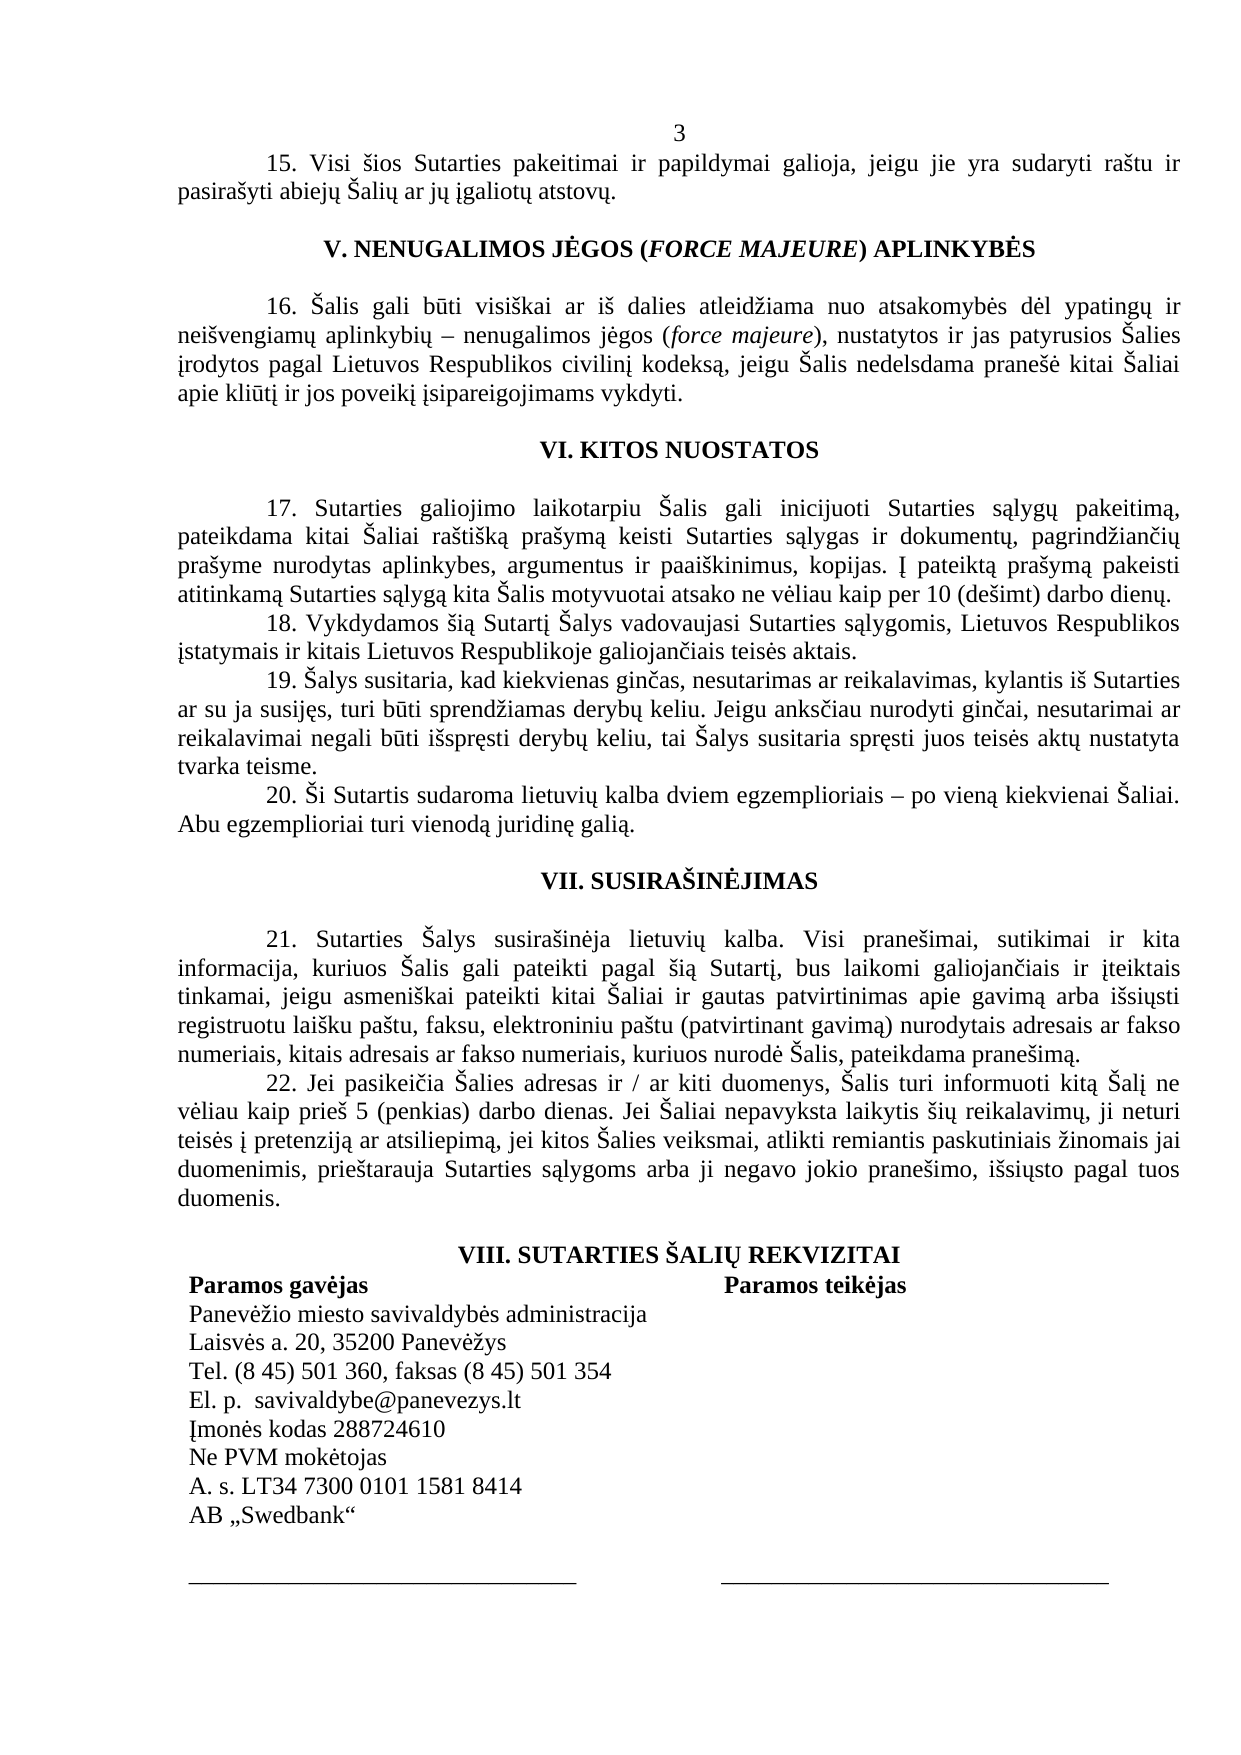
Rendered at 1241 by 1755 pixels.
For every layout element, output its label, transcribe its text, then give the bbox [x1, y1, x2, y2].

text 15. Visi šios Sutarties pakeitimai ir papildymai galioja, jeigu jie yra sudaryti raštu ir pasirašyti abiejų Šalių ar jų įgaliotų atstovų. [177, 148, 1181, 205]
text 21. Sutarties Šalys susirašinėja lietuvių kalba. Visi pranešimai, sutikimai ir kita informacija, kuriuos Šalis gali pateikti pagal šią Sutartį, bus laikomi galiojančiais ir įteiktais tinkamai, jeigu asmeniškai pateikti kitai Šaliai ir gautas patvirtinimas apie gavimą arba išsiųsti registruotu laišku paštu, faksu, elektroniniu paštu (patvirtinant gavimą) nurodytais adresais ar fakso numeriais, kitais adresais ar fakso numeriais, kuriuos nurodė Šalis, pateikdama pranešimą. [177, 924, 1181, 1068]
text 19. Šalys susitaria, kad kiekvienas ginčas, nesutarimas ar reikalavimas, kylantis iš Sutarties ar su ja susijęs, turi būti sprendžiamas derybų keliu. Jeigu anksčiau nurodyti ginčai, nesutarimai ar reikalavimai negali būti išspręsti derybų keliu, tai Šalys susitaria spręsti juos teisės aktų nustatyta tvarka teisme. [177, 665, 1181, 780]
text 20. Ši Sutartis sudaroma lietuvių kalba dviem egzemplioriais – po vieną kiekvienai Šaliai. Abu egzemplioriai turi vienodą juridinę galią. [177, 780, 1181, 838]
table_cell _______________________________ [692, 1559, 1203, 1587]
text VI. KITOS NUOSTATOS [177, 435, 1181, 464]
table_cell _______________________________ [178, 1559, 691, 1587]
text 16. Šalis gali būti visiškai ar iš dalies atleidžiama nuo atsakomybės dėl ypatingų ir neišvengiamų aplinkybių – nenugalimos jėgos (force majeure), nustatytos ir jas patyrusios Šalies įrodytos pagal Lietuvos Respublikos civilinį kodeksą, jeigu Šalis nedelsdama pranešė kitai Šaliai apie kliūtį ir jos poveikį įsipareigojimams vykdyti. [177, 291, 1181, 406]
text 17. Sutarties galiojimo laikotarpiu Šalis gali inicijuoti Sutarties sąlygų pakeitimą, pateikdama kitai Šaliai raštišką prašymą keisti Sutarties sąlygas ir dokumentų, pagrindžiančių prašyme nurodytas aplinkybes, argumentus ir paaiškinimus, kopijas. Į pateiktą prašymą pakeisti atitinkamą Sutarties sąlygą kita Šalis motyvuotai atsako ne vėliau kaip per 10 (dešimt) darbo dienų. [177, 493, 1181, 608]
text VIII. SUTARTIES ŠALIŲ REKVIZITAI [177, 1240, 1181, 1269]
table_header Paramos teikėjas [676, 1270, 1203, 1557]
text 18. Vykdydamos šią Sutartį Šalys vadovaujasi Sutarties sąlygomis, Lietuvos Respublikos įstatymais ir kitais Lietuvos Respublikoje galiojančiais teisės aktais. [177, 608, 1181, 665]
text V. NENUGALIMOS JĖGOS (FORCE MAJEURE) APLINKYBĖS [177, 234, 1181, 263]
text 22. Jei pasikeičia Šalies adresas ir / ar kiti duomenys, Šalis turi informuoti kitą Šalį ne vėliau kaip prieš 5 (penkias) darbo dienas. Jei Šaliai nepavyksta laikytis šių reikalavimų, ji neturi teisės į pretenziją ar atsiliepimą, jei kitos Šalies veiksmai, atlikti remiantis paskutiniais žinomais jai duomenimis, prieštarauja Sutarties sąlygoms arba ji negavo jokio pranešimo, išsiųsto pagal tuos duomenis. [177, 1068, 1181, 1211]
text VII. SUSIRAŠINĖJIMAS [177, 866, 1181, 895]
table_header Paramos gavėjas Panevėžio miesto savivaldybės administracija Laisvės a. 20, 35200 Panevėžys Tel. (8 45) 501 360, faksas (8 45) 501 354 El. p. savivaldybe@panevezys.lt Įmonės kodas 288724610 Ne PVM mokėtojas A. s. LT34 7300 0101 1581 8414 AB „Swedbank“ [178, 1270, 675, 1557]
